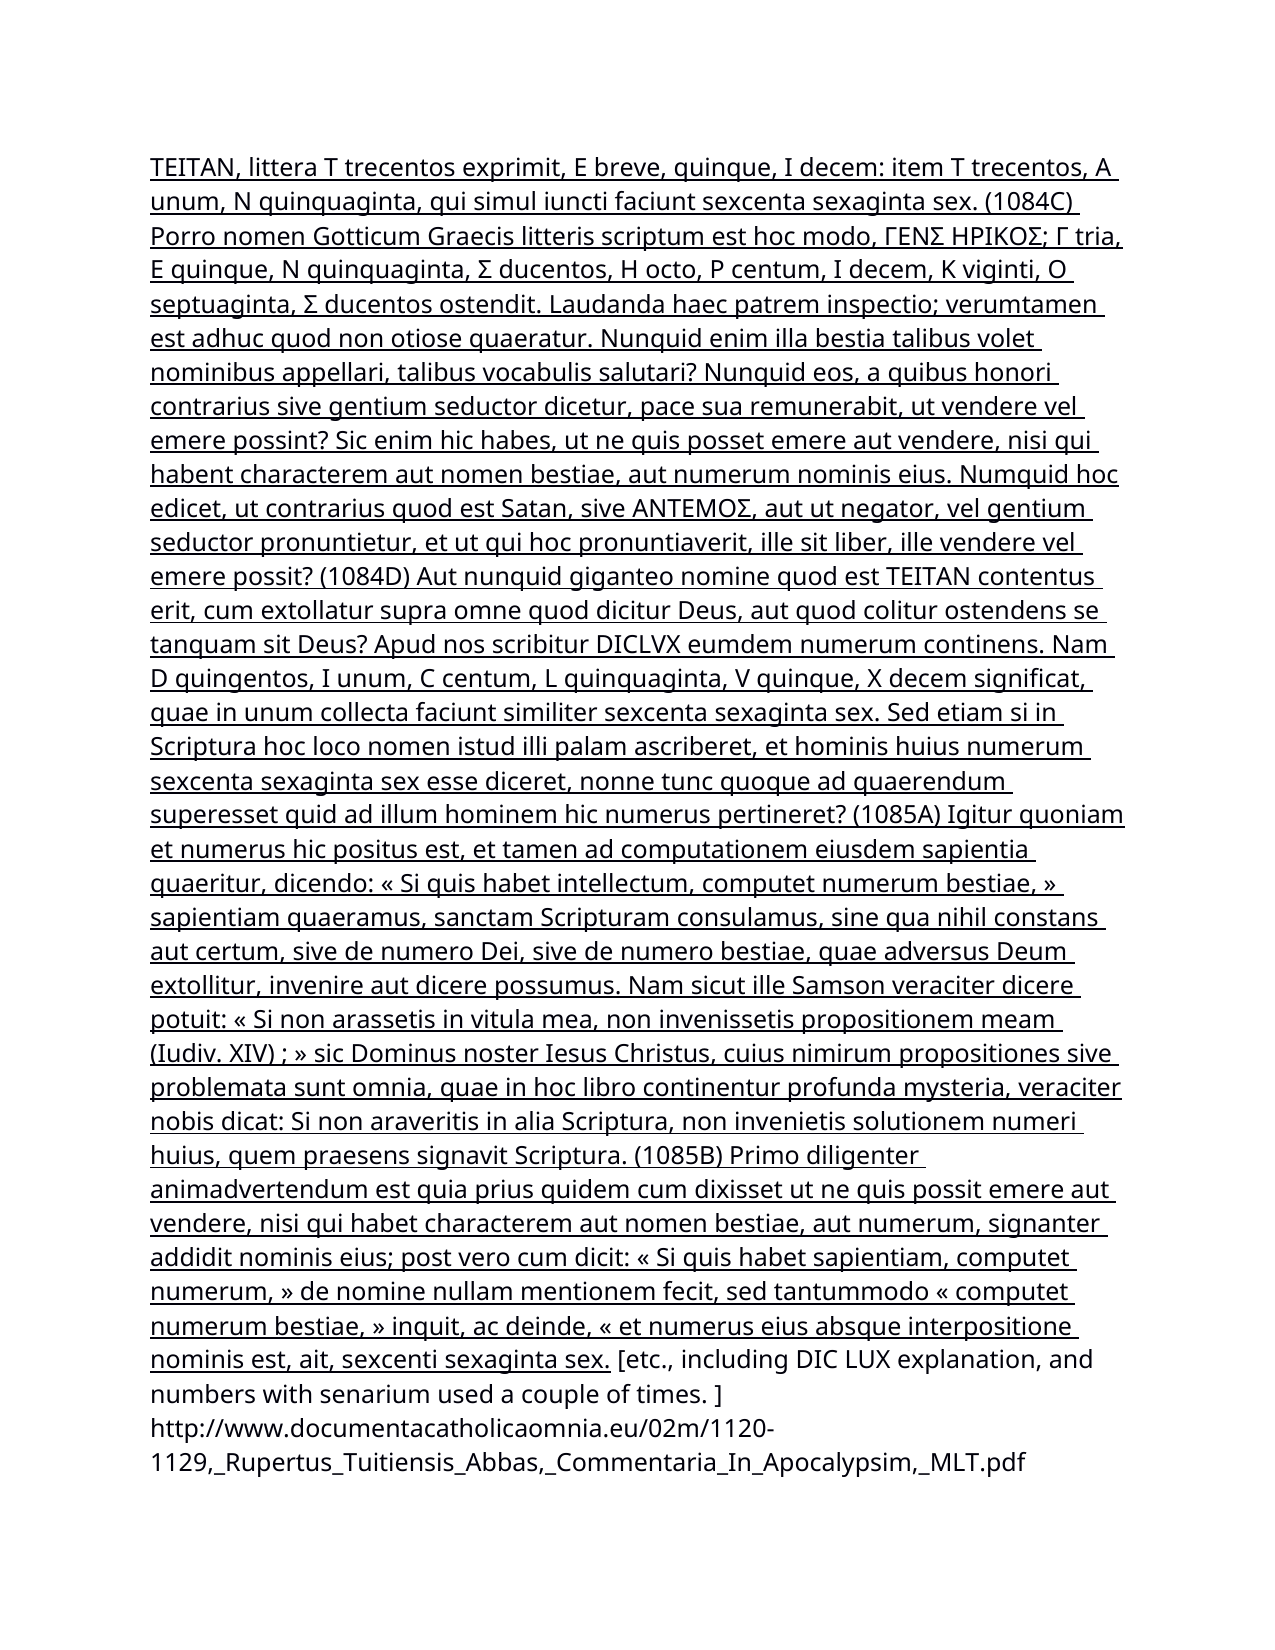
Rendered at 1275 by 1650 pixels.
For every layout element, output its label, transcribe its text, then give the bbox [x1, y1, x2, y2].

text http://www.documentacatholicaomnia.eu/02m/1120-1129,_Rupertus_Tuitiensis_Abbas,_Commentaria_In_Apocalypsim,_MLT.pdf [150, 1410, 1125, 1478]
text ΤΕΙΤΑΝ, littera Τ trecentos exprimit, Ε breve, quinque, Ι decem: item Τ trecentos, Α unum, Ν quinquaginta, qui simul iuncti faciunt sexcenta sexaginta sex. (1084C) Porro nomen Gotticum Graecis litteris scriptum est hoc modo, ΓΕΝΣ ΗΡΙΚΟΣ; Γ tria, Ε quinque, Ν quinquaginta, Σ ducentos, Η octo, Ρ centum, Ι decem, Κ viginti, Ο septuaginta, Σ ducentos ostendit. Laudanda haec patrem inspectio; verumtamen est adhuc quod non otiose quaeratur. Nunquid enim illa bestia talibus volet nominibus appellari, talibus vocabulis salutari? Nunquid eos, a quibus honori contrarius sive gentium seductor dicetur, pace sua remunerabit, ut vendere vel emere possint? Sic enim hic habes, ut ne quis posset emere aut vendere, nisi qui habent characterem aut nomen bestiae, aut numerum nominis eius. Numquid hoc edicet, ut contrarius quod est Satan, sive ΑΝΤΕΜΟΣ, aut ut negator, vel gentium seductor pronuntietur, et ut qui hoc pronuntiaverit, ille sit liber, ille vendere vel emere possit? (1084D) Aut nunquid giganteo nomine quod est ΤΕΙΤΑΝ contentus erit, cum extollatur supra omne quod dicitur Deus, aut quod colitur ostendens se tanquam sit Deus? Apud nos scribitur DICLVX eumdem numerum continens. Nam D quingentos, I unum, C centum, L quinquaginta, V quinque, X decem significat, quae in unum collecta faciunt similiter sexcenta sexaginta sex. Sed etiam si in Scriptura hoc loco nomen istud illi palam ascriberet, et hominis huius numerum sexcenta sexaginta sex esse diceret, nonne tunc quoque ad quaerendum superesset quid ad illum hominem hic numerus pertineret? (1085A) Igitur quoniam [150, 150, 1125, 826]
text et numerus hic positus est, et tamen ad computationem eiusdem sapientia quaeritur, dicendo: « Si quis habet intellectum, computet numerum bestiae, » sapientiam quaeramus, sanctam Scripturam consulamus, sine qua nihil constans aut certum, sive de numero Dei, sive de numero bestiae, quae adversus Deum extollitur, invenire aut dicere possumus. Nam sicut ille Samson veraciter dicere potuit: « Si non arassetis in vitula mea, non invenissetis propositionem meam (Iudiv. XIV) ; » sic Dominus noster Iesus Christus, cuius nimirum propositiones sive problemata sunt omnia, quae in hoc libro continentur profunda mysteria, veraciter nobis dicat: Si non araveritis in alia Scriptura, non invenietis solutionem numeri huius, quem praesens signavit Scriptura. (1085B) Primo diligenter animadvertendum est quia prius quidem cum dixisset ut ne quis possit emere aut vendere, nisi qui habet characterem aut nomen bestiae, aut numerum, signanter addidit nominis eius; post vero cum dicit: « Si quis habet sapientiam, computet numerum, » de nomine nullam mentionem fecit, sed tantummodo « computet numerum bestiae, » inquit, ac deinde, « et numerus eius absque interpositione nominis est, ait, sexcenti sexaginta sex. [etc., including DIC LUX explanation, and numbers with senarium used a couple of times. ] [150, 828, 1125, 1410]
